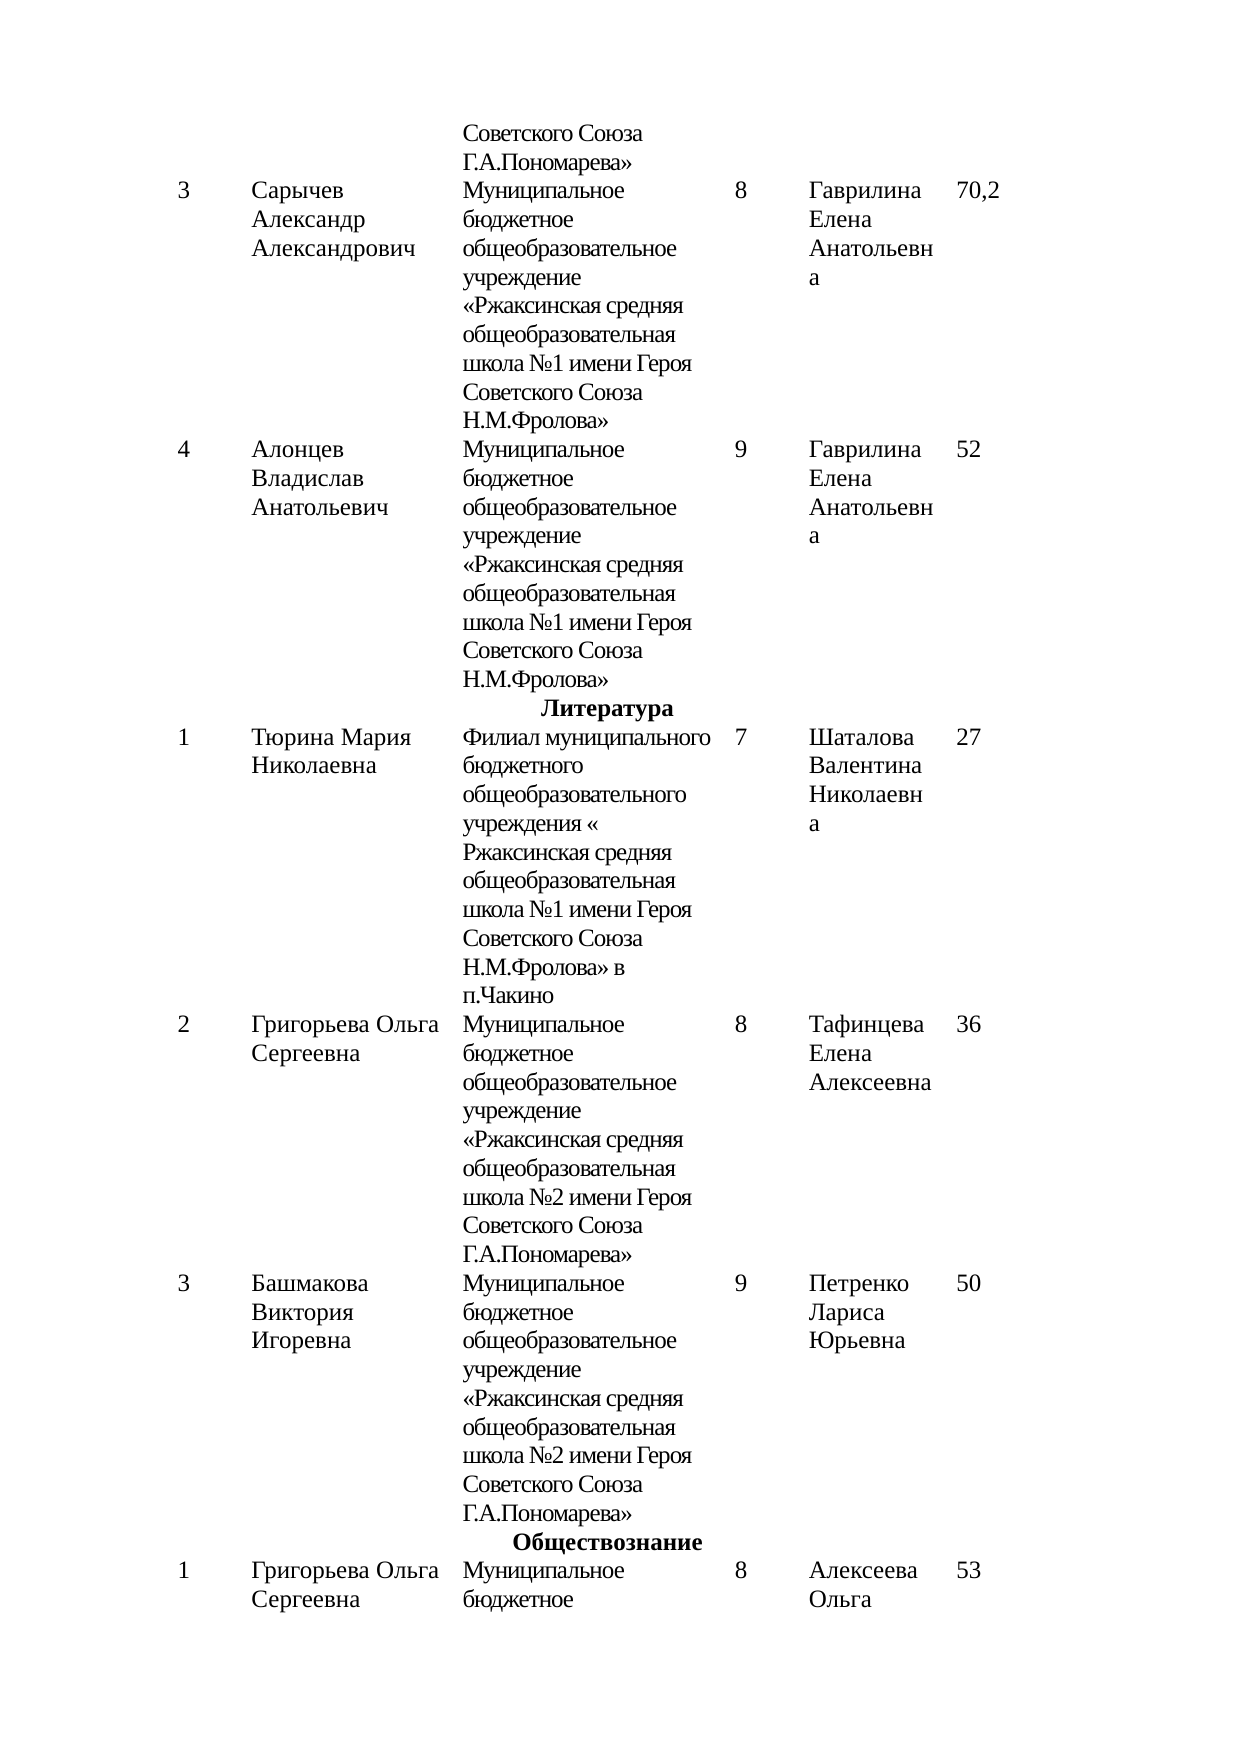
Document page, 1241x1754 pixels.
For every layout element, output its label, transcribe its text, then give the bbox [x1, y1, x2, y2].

table_cell Советского Союза Г.А.Пономарева» [451, 118, 723, 176]
table_cell Григорьева Ольга Сергеевна [240, 1009, 451, 1268]
table_cell Муниципальное бюджетное общеобразовательное учреждение «Ржаксинская средняя общеобразовательная школа №2 имени Героя Советского Союза Г.А.Пономарева» [451, 1009, 723, 1268]
table_cell 53 [945, 1556, 1048, 1613]
table_cell 4 [166, 434, 240, 693]
table_cell Муниципальное бюджетное общеобразовательное учреждение «Ржаксинская средняя общеобразовательная школа №1 имени Героя Советского Союза Н.М.Фролова» [451, 434, 723, 693]
table_cell 1 [166, 722, 240, 1009]
table_cell [945, 118, 1048, 176]
table_cell 52 [945, 434, 1048, 693]
table_cell 36 [945, 1009, 1048, 1268]
table_cell Петренко Лариса Юрьевна [797, 1268, 945, 1527]
table_cell Муниципальное бюджетное [451, 1556, 723, 1613]
table_cell [723, 118, 797, 176]
table_cell 9 [723, 434, 797, 693]
table_cell 8 [723, 1009, 797, 1268]
table_cell Алонцев Владислав Анатольевич [240, 434, 451, 693]
table_cell 3 [166, 176, 240, 434]
table_cell 2 [166, 1009, 240, 1268]
table_cell Филиал муниципального бюджетного общеобразовательного учреждения « Ржаксинская средняя общеобразовательная школа №1 имени Героя Советского Союза Н.М.Фролова» в п.Чакино [451, 722, 723, 1009]
table_cell Гаврилина Елена Анатольевна [797, 434, 945, 693]
table_cell Тюрина Мария Николаевна [240, 722, 451, 1009]
table_cell Сарычев Александр Александрович [240, 176, 451, 434]
table_cell Муниципальное бюджетное общеобразовательное учреждение «Ржаксинская средняя общеобразовательная школа №1 имени Героя Советского Союза Н.М.Фролова» [451, 176, 723, 434]
table_cell 8 [723, 176, 797, 434]
table_cell [240, 118, 451, 176]
table_cell 50 [945, 1268, 1048, 1527]
table_cell 70,2 [945, 176, 1048, 434]
table_cell Шаталова Валентина Николаевна [797, 722, 945, 1009]
table_cell 9 [723, 1268, 797, 1527]
table_cell Тафинцева Елена Алексеевна [797, 1009, 945, 1268]
table_cell Обществознание [166, 1527, 1048, 1556]
table_cell 27 [945, 722, 1048, 1009]
table_cell Муниципальное бюджетное общеобразовательное учреждение «Ржаксинская средняя общеобразовательная школа №2 имени Героя Советского Союза Г.А.Пономарева» [451, 1268, 723, 1527]
table_cell Алексеева Ольга [797, 1556, 945, 1613]
table_cell [166, 118, 240, 176]
table_cell Башмакова Виктория Игоревна [240, 1268, 451, 1527]
table_cell Литература [166, 693, 1048, 722]
table_cell Гаврилина Елена Анатольевна [797, 176, 945, 434]
table_cell 1 [166, 1556, 240, 1613]
table_cell 7 [723, 722, 797, 1009]
table_cell 3 [166, 1268, 240, 1527]
table_cell [797, 118, 945, 176]
table_cell 8 [723, 1556, 797, 1613]
table_cell Григорьева Ольга Сергеевна [240, 1556, 451, 1613]
